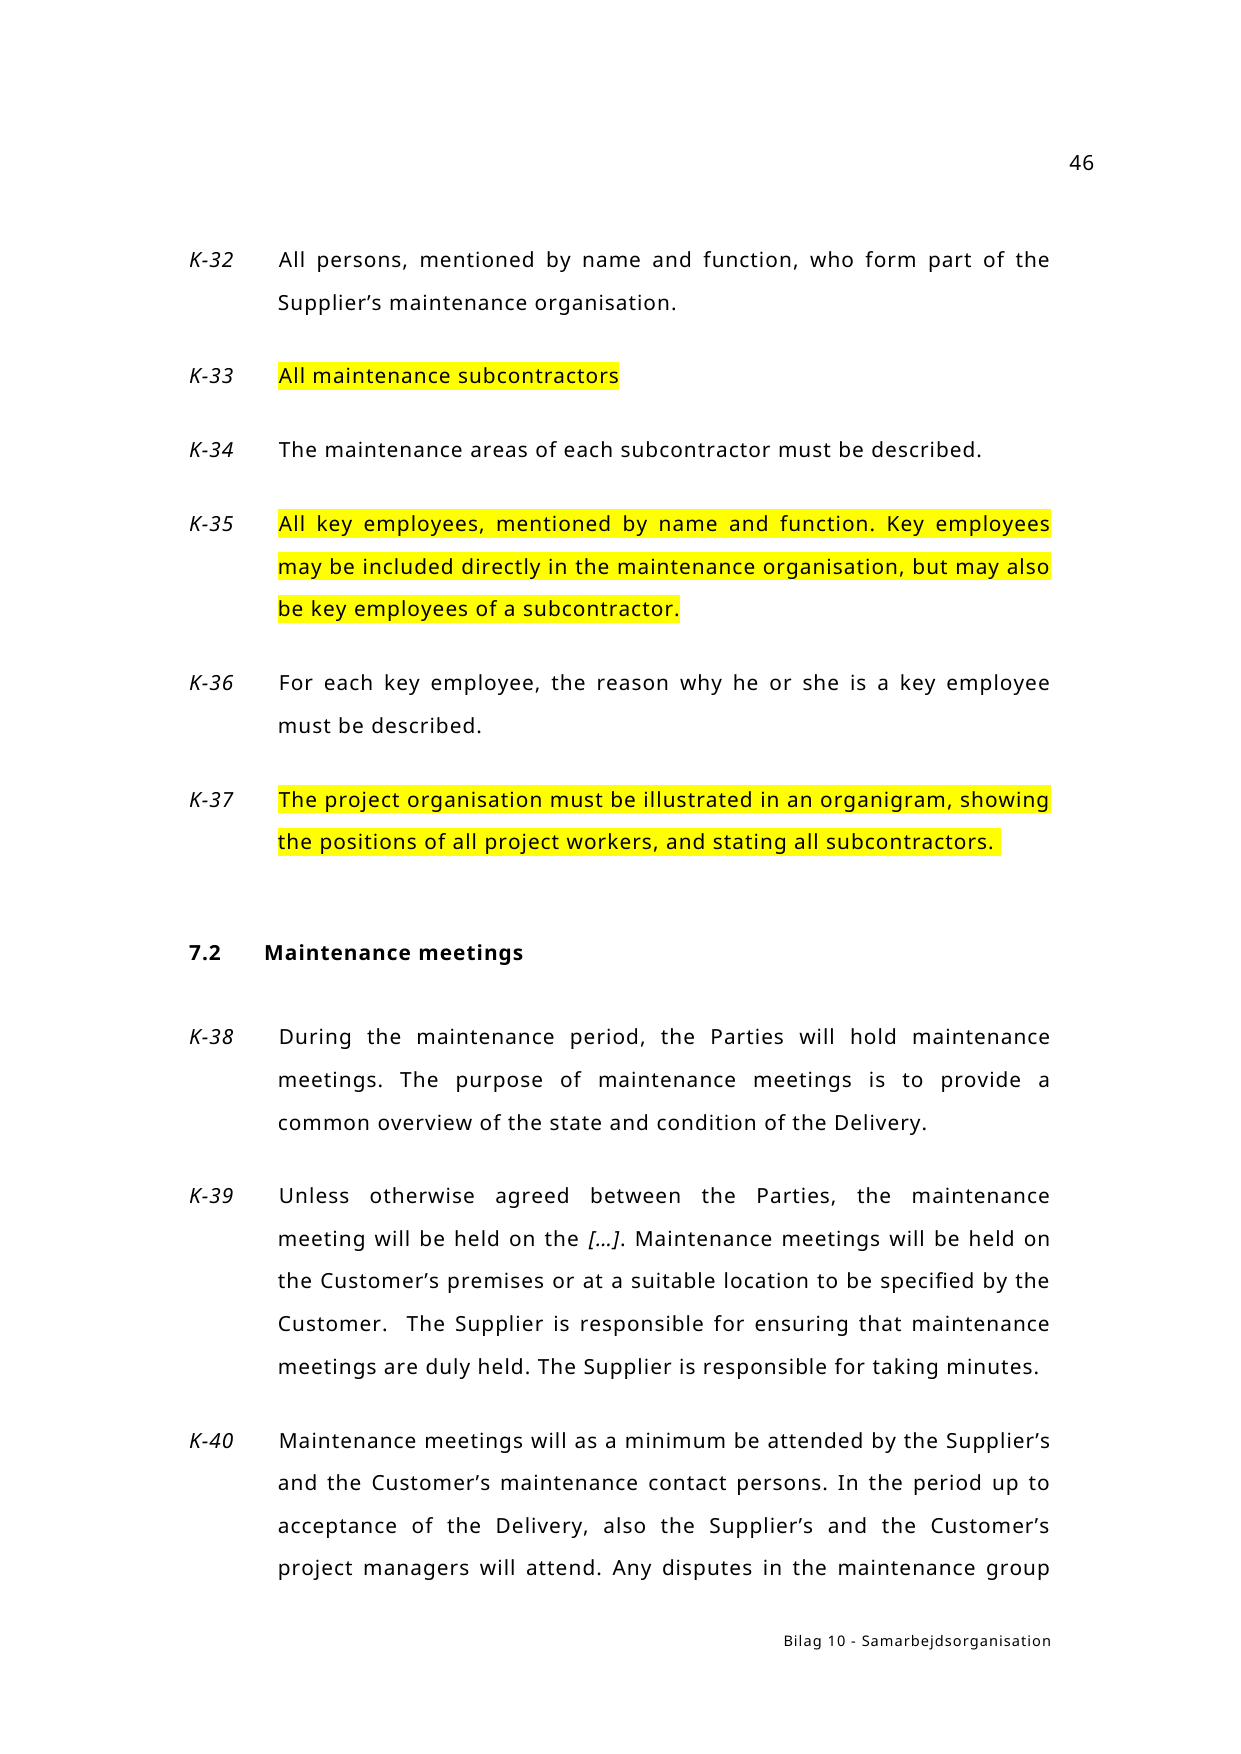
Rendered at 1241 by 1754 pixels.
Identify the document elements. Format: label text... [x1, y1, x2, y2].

list The maintenance areas of each subcontractor must be described. [189, 435, 1051, 464]
list The project organisation must be illustrated in an organigram, showing the positions of all project workers, and stating all subcontractors. [189, 785, 1051, 856]
list All persons, mentioned by name and function, who form part of the Supplier’s maintenance organisation. [189, 245, 1051, 316]
list All key employees, mentioned by name and function. Key employees may be included directly in the maintenance organisation, but may also be key employees of a subcontractor. [189, 509, 1051, 623]
list Unless otherwise agreed between the Parties, the maintenance meeting will be held on the […]. Maintenance meetings will be held on the Customer’s premises or at a suitable location to be specified by the Customer. The Supplier is responsible for ensuring that maintenance meetings are duly held. The Supplier is responsible for taking minutes. [189, 1181, 1051, 1380]
list For each key employee, the reason why he or she is a key employee must be described. [189, 668, 1051, 739]
list During the maintenance period, the Parties will hold maintenance meetings. The purpose of maintenance meetings is to provide a common overview of the state and condition of the Delivery. [189, 1022, 1051, 1136]
list All maintenance subcontractors [189, 362, 1051, 390]
subtitle Maintenance meetings [189, 938, 1051, 966]
list Maintenance meetings will as a minimum be attended by the Supplier’s and the Customer’s maintenance contact persons. In the period up to acceptance of the Delivery, also the Supplier’s and the Customer’s project managers will attend. Any disputes in the maintenance group [189, 1426, 1051, 1582]
